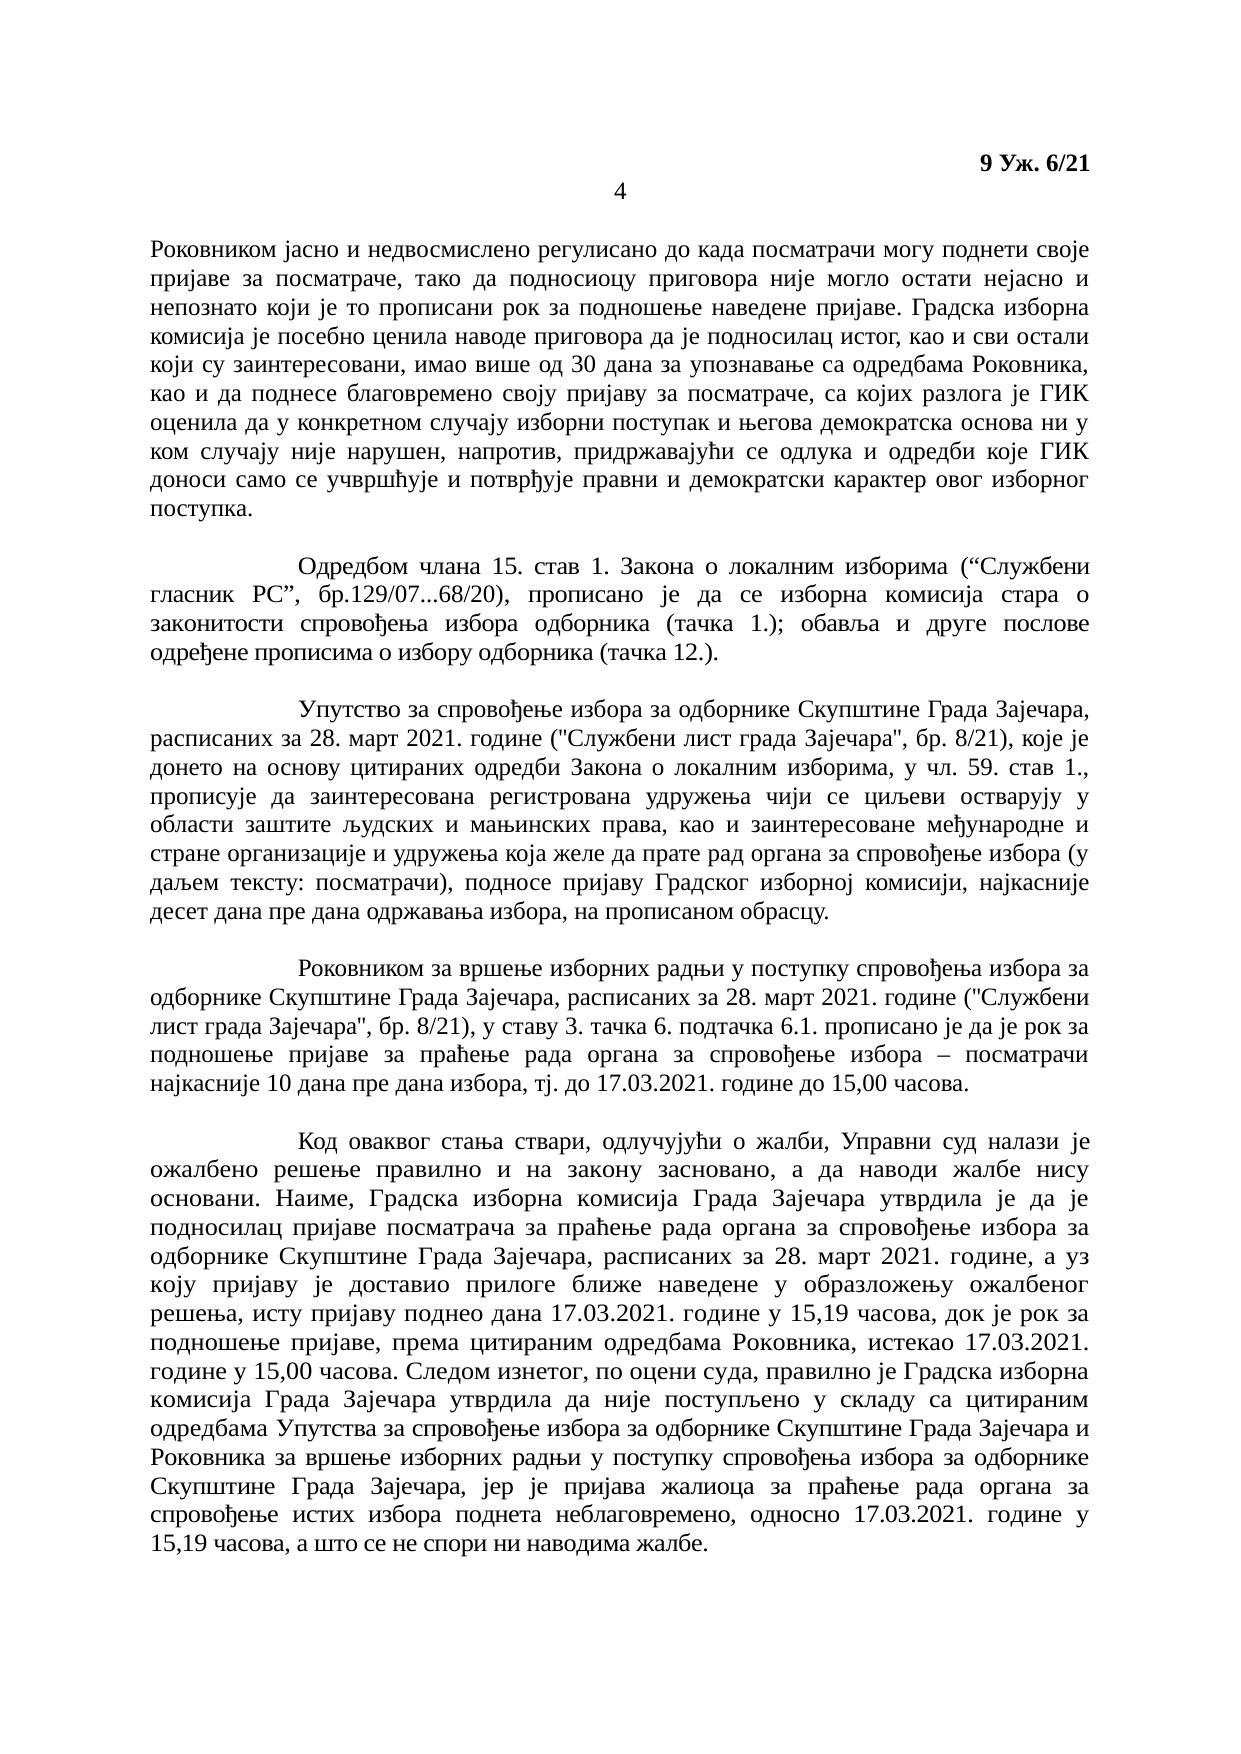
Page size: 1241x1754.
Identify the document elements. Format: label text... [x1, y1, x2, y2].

text Роковником за вршење изборних радњи у поступку спровођења избора за одборнике Скупштине Града Зајечара, расписаних за 28. март 2021. године (''Службени лист града Зајечара'', бр. 8/21), у ставу 3. тачка 6. подтачка 6.1. прописано је да је рок за подношење пријаве за праћење рада органа за спровођење избора – посматрачи најкасније 10 дана пре дана избора, тј. до 17.03.2021. године до 15,00 часова. [150, 953, 1090, 1097]
text Код оваквог стања ствари, одлучујући о жалби, Управни суд налази је ожалбено решење правилно и на закону засновано, а да наводи жалбе нису основани. Наиме, Градска изборна комисија Града Зајечара утврдила је да је подносилац пријаве посматрача за праћење рада органа за спровођење избора за одборнике Скупштине Града Зајечара, расписаних за 28. март 2021. године, а уз коју пријаву је доставио прилоге ближе наведене у образложењу ожалбеног решења, исту пријаву поднео дана 17.03.2021. године у 15,19 часова, док је рок за подношење пријаве, према цитираним одредбама Роковника, истекао 17.03.2021. године у 15,00 часова. Следом изнетог, по оцени суда, правилно је Градска изборна комисија Града Зајечара утврдила да није поступљено у складу са цитираним одредбама Упутства за спровођење избора за одборнике Скупштине Града Зајечара и Роковника за вршење изборних радњи у поступку спровођења избора за одборнике Скупштине Града Зајечара, јер је пријава жалиоца за праћење рада органа за спровођење истих избора поднета неблаговремено, односно 17.03.2021. године у 15,19 часова, а што се не спори ни наводима жалбе. [150, 1126, 1090, 1557]
text Одредбом члана 15. став 1. Закона о локалним изборима (“Службени гласник РС”, бр.129/07...68/20), прописано је да се изборна комисија стара о законитости спровођења избора одборника (тачка 1.); обавља и друге послове одређене прописима о избору одборника (тачка 12.). [150, 551, 1090, 666]
text Роковником јасно и недвосмислено регулисано до када посматрачи могу поднети своје пријаве за посматраче, тако да подносиоцу приговора није могло остати нејасно и непознато који је то прописани рок за подношење наведене пријаве. Градска изборна комисија је посебно ценила наводе приговора да је подносилац истог, као и сви остали који су заинтересовани, имао више од 30 дана за упознавање са одредбама Роковника, као и да поднесе благовремено своју пријаву за посматраче, са којих разлога је ГИК оценила да у конкретном случају изборни поступак и његова демократска основа ни у ком случају није нарушен, напротив, придржавајући се одлука и одредби које ГИК доноси само се учвршћује и потврђује правни и демократски карактер овог изборног поступка. [150, 234, 1090, 522]
text Упутство за спровођење избора за одборнике Скупштине Града Зајечара, расписаних за 28. март 2021. године (''Службени лист града Зајечара'', бр. 8/21), које је донето на основу цитираних одредби Закона о локалним изборима, у чл. 59. став 1., прописује да заинтересована регистрована удружења чији се циљеви остварују у области заштите људских и мањинских права, као и заинтересоване међународне и стране организације и удружења која желе да прате рад органа за спровођење избора (у даљем тексту: посматрачи), подносе пријаву Градског изборној комисији, најкасније десет дана пре дана одржавања избора, на прописаном обрасцу. [150, 694, 1090, 924]
